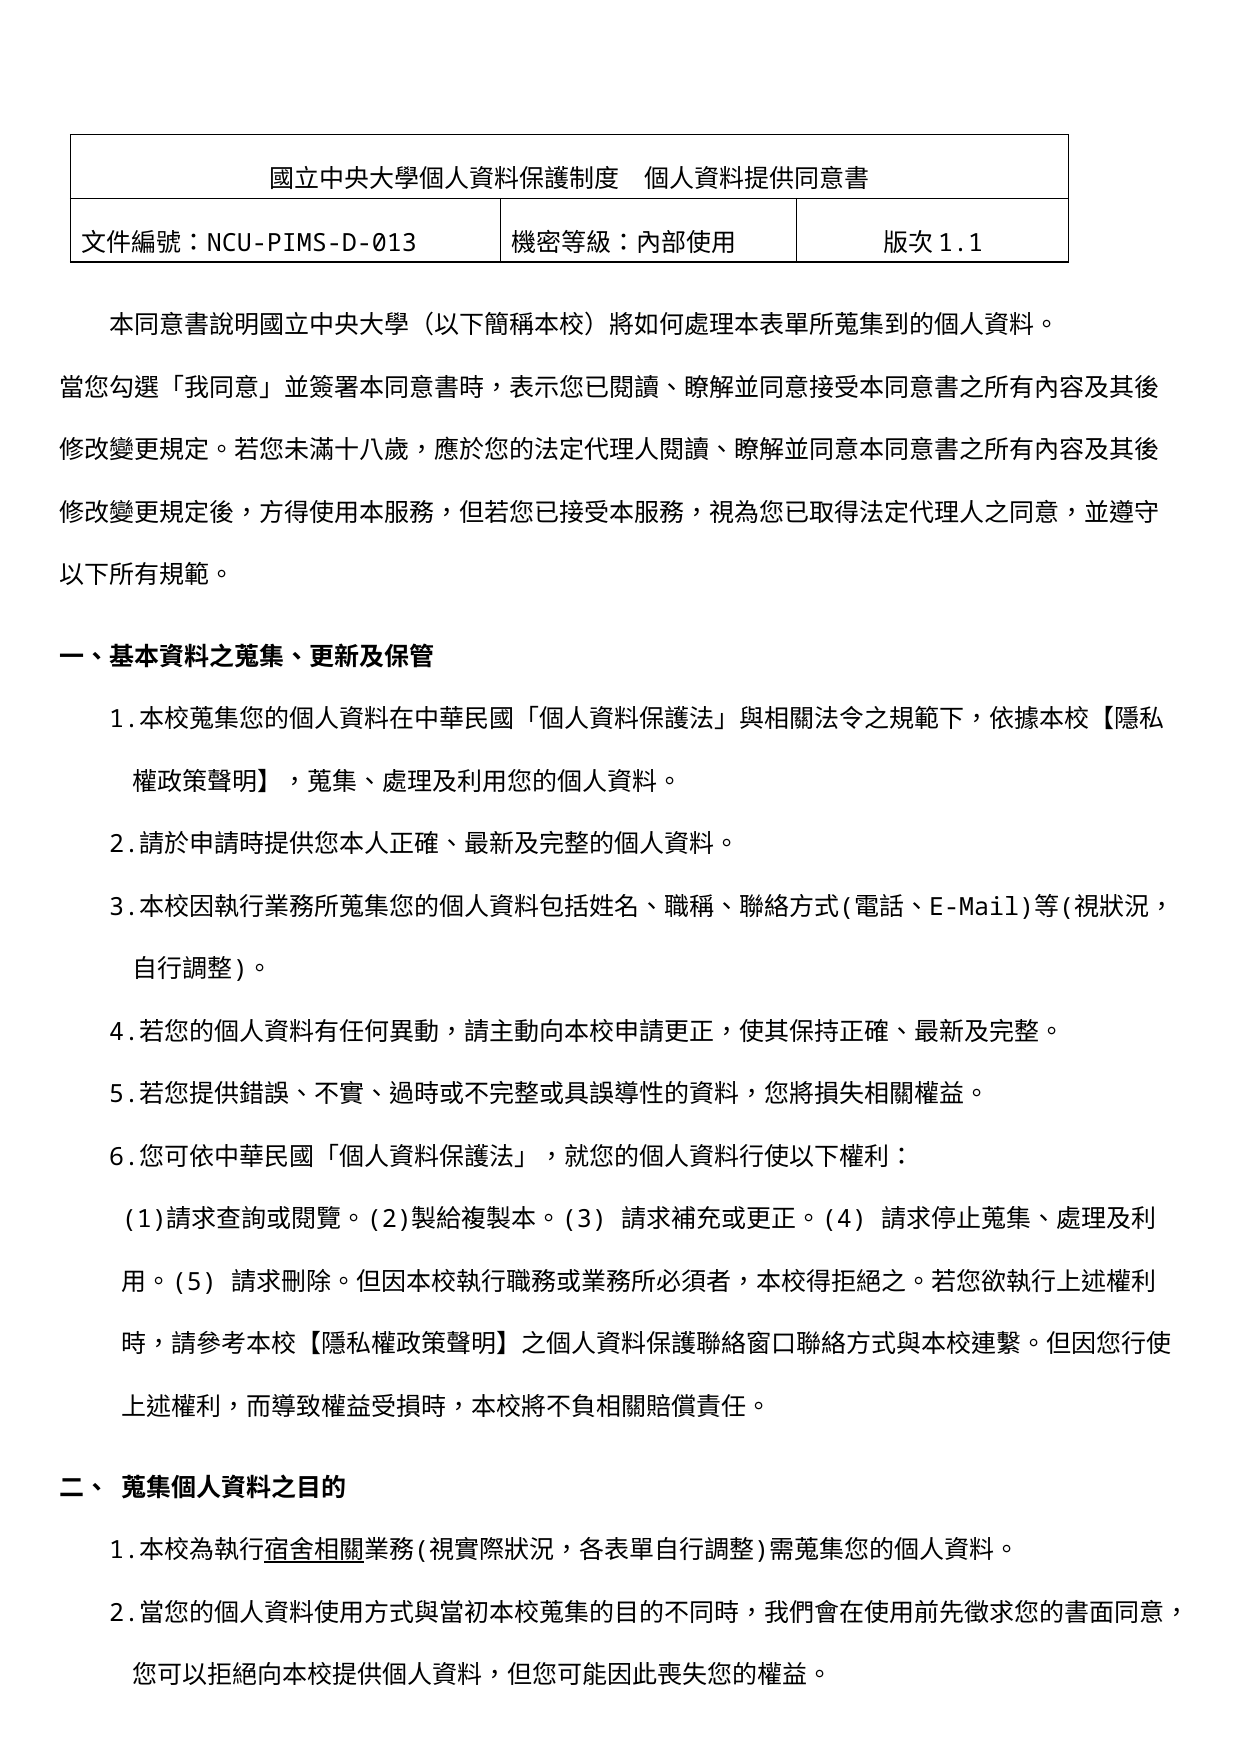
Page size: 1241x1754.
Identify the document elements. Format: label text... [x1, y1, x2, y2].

text 二、 蒐集個人資料之目的 [59, 1444, 1181, 1506]
text 6.您可依中華民國「個人資料保護法」，就您的個人資料行使以下權利： [109, 1112, 1181, 1175]
text 5.若您提供錯誤、不實、過時或不完整或具誤導性的資料，您將損失相關權益。 [109, 1050, 1181, 1112]
text 2.當您的個人資料使用方式與當初本校蒐集的目的不同時，我們會在使用前先徵求您的書面同意，您可以拒絕向本校提供個人資料，但您可能因此喪失您的權益。 [109, 1569, 1181, 1694]
text 當您勾選「我同意」並簽署本同意書時，表示您已閱讀、瞭解並同意接受本同意書之所有內容及其後修改變更規定。若您未滿十八歲，應於您的法定代理人閱讀、瞭解並同意本同意書之所有內容及其後修改變更規定後，方得使用本服務，但若您已接受本服務，視為您已取得法定代理人之同意，並遵守以下所有規範。 [59, 344, 1181, 594]
text (1)請求查詢或閱覽。(2)製給複製本。(3) 請求補充或更正。(4) 請求停止蒐集、處理及利用。(5) 請求刪除。但因本校執行職務或業務所必須者，本校得拒絕之。若您欲執行上述權利時，請參考本校【隱私權政策聲明】之個人資料保護聯絡窗口聯絡方式與本校連繫。但因您行使上述權利，而導致權益受損時，本校將不負相關賠償責任。 [122, 1175, 1181, 1425]
text 1.本校蒐集您的個人資料在中華民國「個人資料保護法」與相關法令之規範下，依據本校【隱私權政策聲明】，蒐集、處理及利用您的個人資料。 [109, 675, 1181, 800]
text 3.本校因執行業務所蒐集您的個人資料包括姓名、職稱、聯絡方式(電話、E-Mail)等(視狀況，自行調整)。 [109, 862, 1181, 987]
table_cell 文件編號：NCU-PIMS-D-013 [71, 199, 500, 261]
text 2.請於申請時提供您本人正確、最新及完整的個人資料。 [109, 800, 1181, 862]
text 一、基本資料之蒐集、更新及保管 [59, 612, 1181, 675]
text 1.本校為執行宿舍相關業務(視實際狀況，各表單自行調整)需蒐集您的個人資料。 [109, 1506, 1181, 1569]
text 4.若您的個人資料有任何異動，請主動向本校申請更正，使其保持正確、最新及完整。 [109, 987, 1181, 1050]
text 本同意書說明國立中央大學（以下簡稱本校）將如何處理本表單所蒐集到的個人資料。 [59, 281, 1181, 344]
table_header 國立中央大學個人資料保護制度 個人資料提供同意書 [71, 135, 1068, 198]
table_cell 機密等級：內部使用 [501, 199, 796, 261]
table_cell 版次1.1 [797, 199, 1068, 261]
